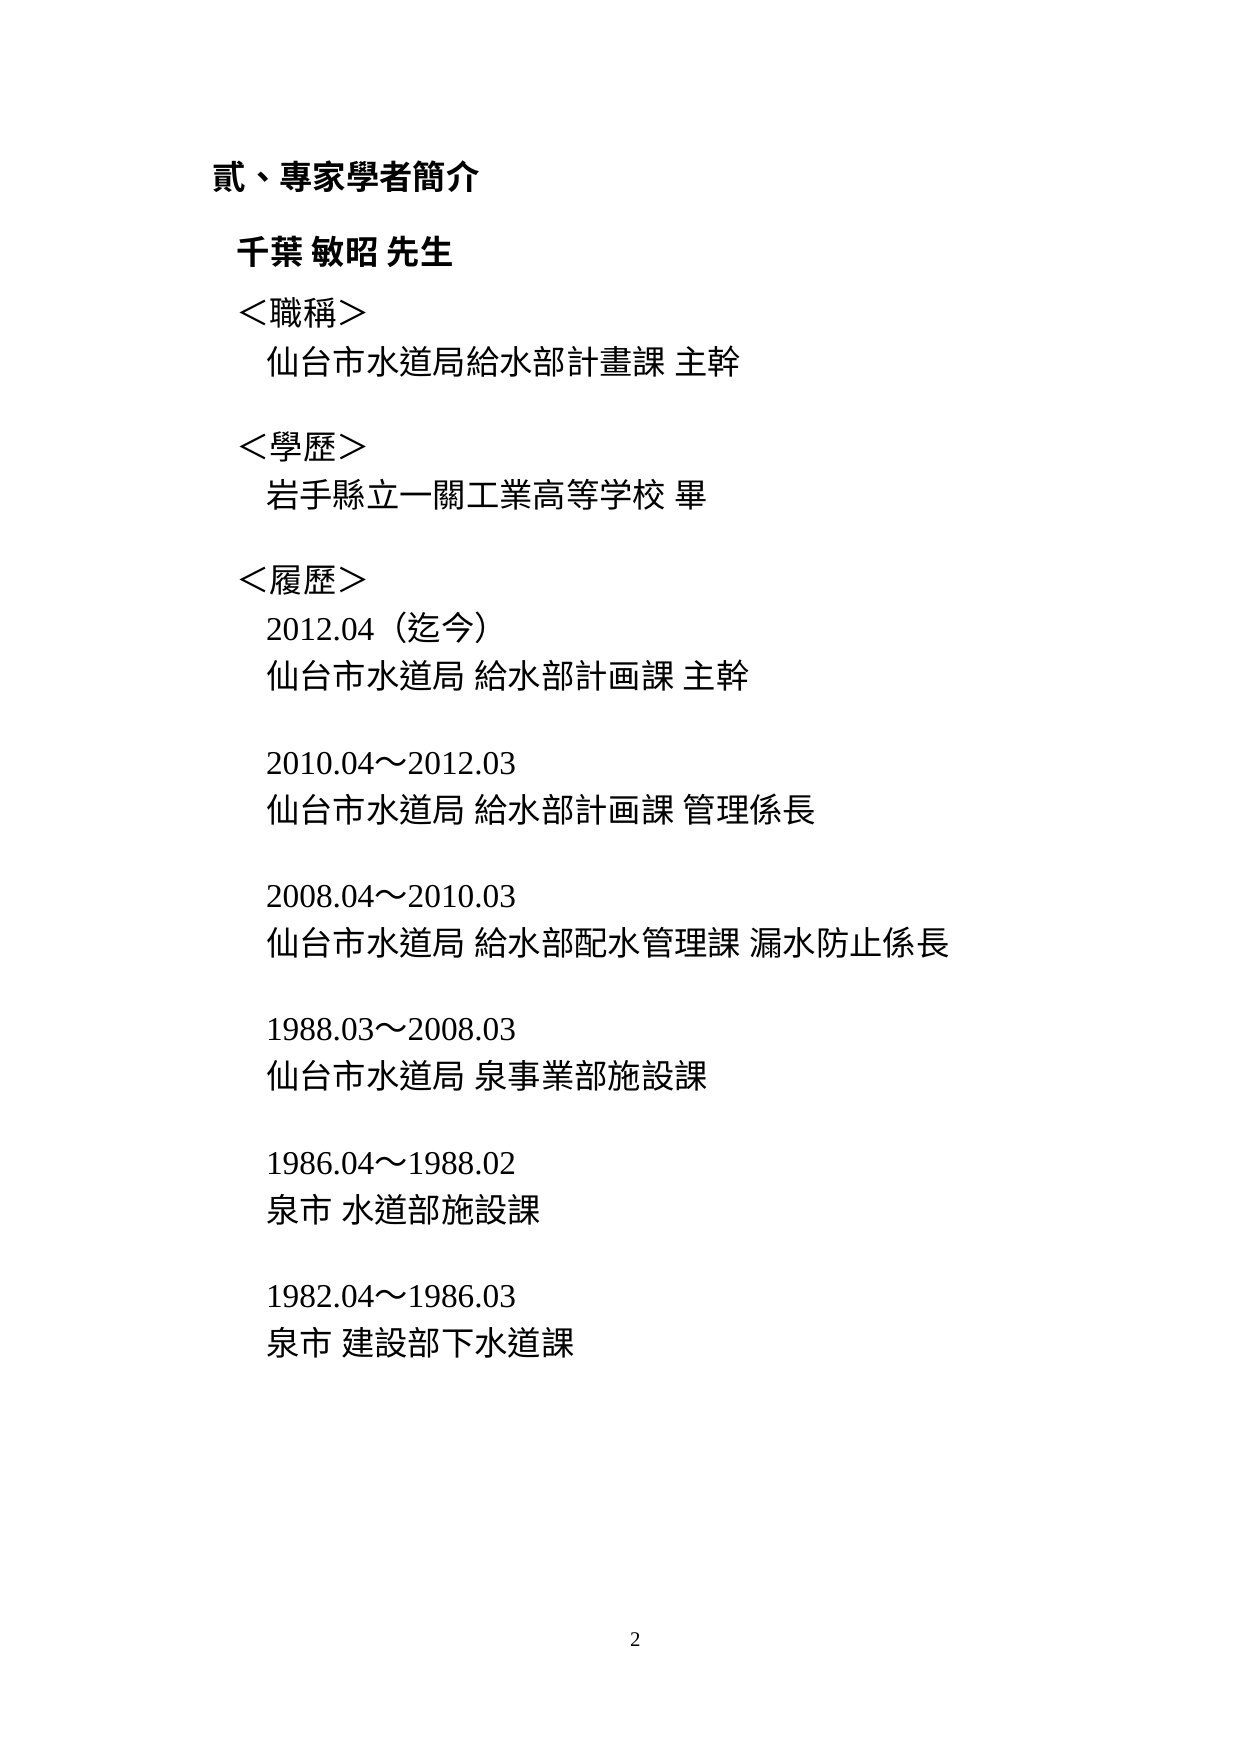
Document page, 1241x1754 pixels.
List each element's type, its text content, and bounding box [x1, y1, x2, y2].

text 仙台市水道局 給水部配水管理課 漏水防止係長 [266, 917, 1103, 965]
text 2010.04～2012.03 [266, 735, 1103, 784]
text 1988.03～2008.03 [266, 1002, 1103, 1050]
text 泉市 建設部下水道課 [266, 1317, 1103, 1365]
text 1982.04～1986.03 [266, 1269, 1103, 1317]
text 仙台市水道局 泉事業部施設課 [266, 1050, 1103, 1098]
text 岩手縣立一關工業高等学校 畢 [266, 469, 1103, 517]
text 仙台市水道局 給水部計画課 主幹 [266, 650, 1103, 698]
text 貳、專家學者簡介 [162, 137, 1107, 212]
text 仙台市水道局給水部計畫課 主幹 [266, 335, 1103, 384]
text 仙台市水道局 給水部計画課 管理係長 [266, 784, 1103, 832]
text 2012.04（迄今） [266, 602, 1103, 650]
text 泉市 水道部施設課 [266, 1184, 1103, 1232]
text 千葉 敏昭 先生 [236, 212, 1103, 287]
text ＜學歷＞ [236, 421, 1103, 469]
text ＜職稱＞ [236, 287, 1103, 335]
text 1986.04～1988.02 [266, 1135, 1103, 1184]
text 2008.04～2010.03 [266, 869, 1103, 917]
text ＜履歷＞ [236, 554, 1103, 602]
